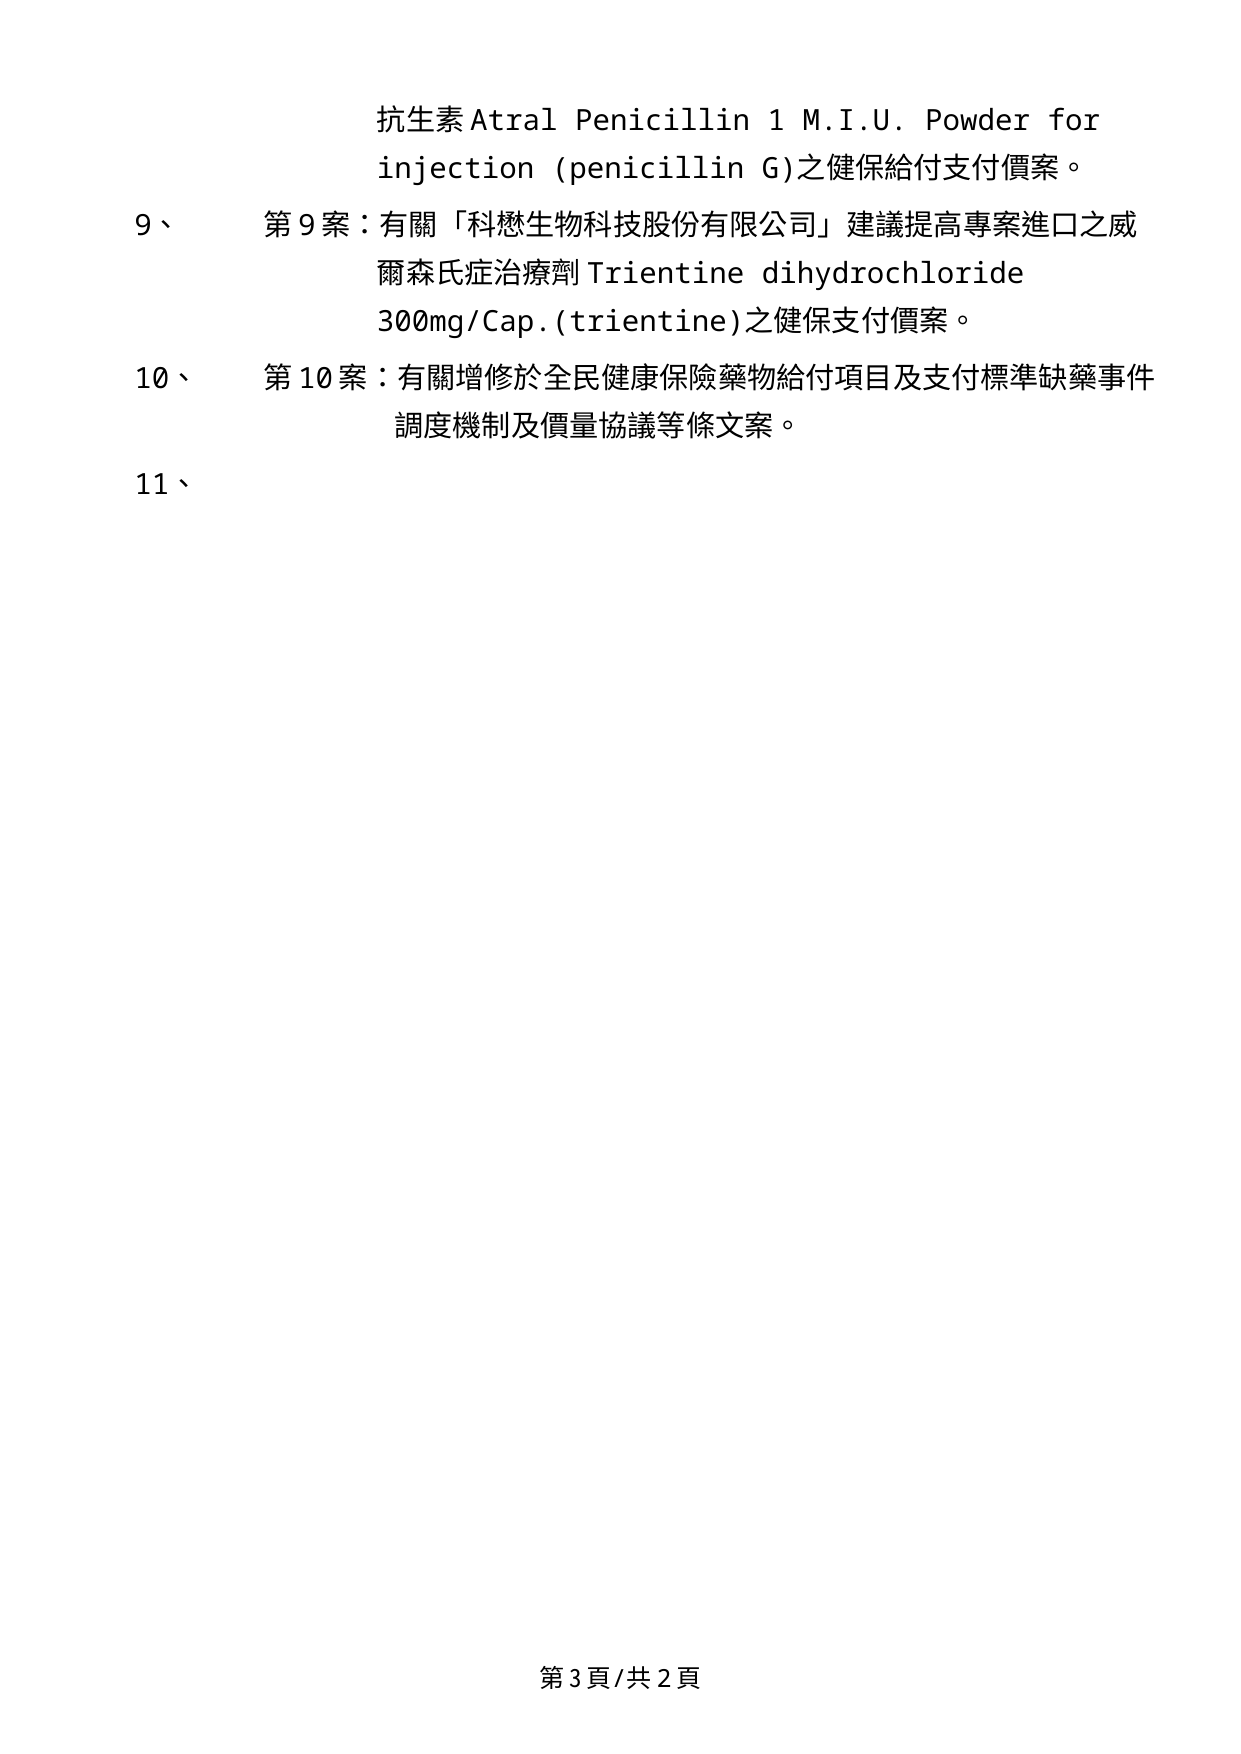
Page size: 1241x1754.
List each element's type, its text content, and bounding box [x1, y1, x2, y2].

subtitle 第10案：有關增修於全民健康保險藥物給付項目及支付標準缺藥事件調度機制及價量協議等條文案。 [134, 351, 1165, 446]
subtitle 第9案：有關「科懋生物科技股份有限公司」建議提高專案進口之威爾森氏症治療劑Trientine dihydrochloride 300mg/Cap.(trientine)之健保支付價案。 [134, 197, 1165, 341]
subtitle 抗生素Atral Penicillin 1 M.I.U. Powder for injection (penicillin G)之健保給付支付價案。 [134, 92, 1165, 188]
